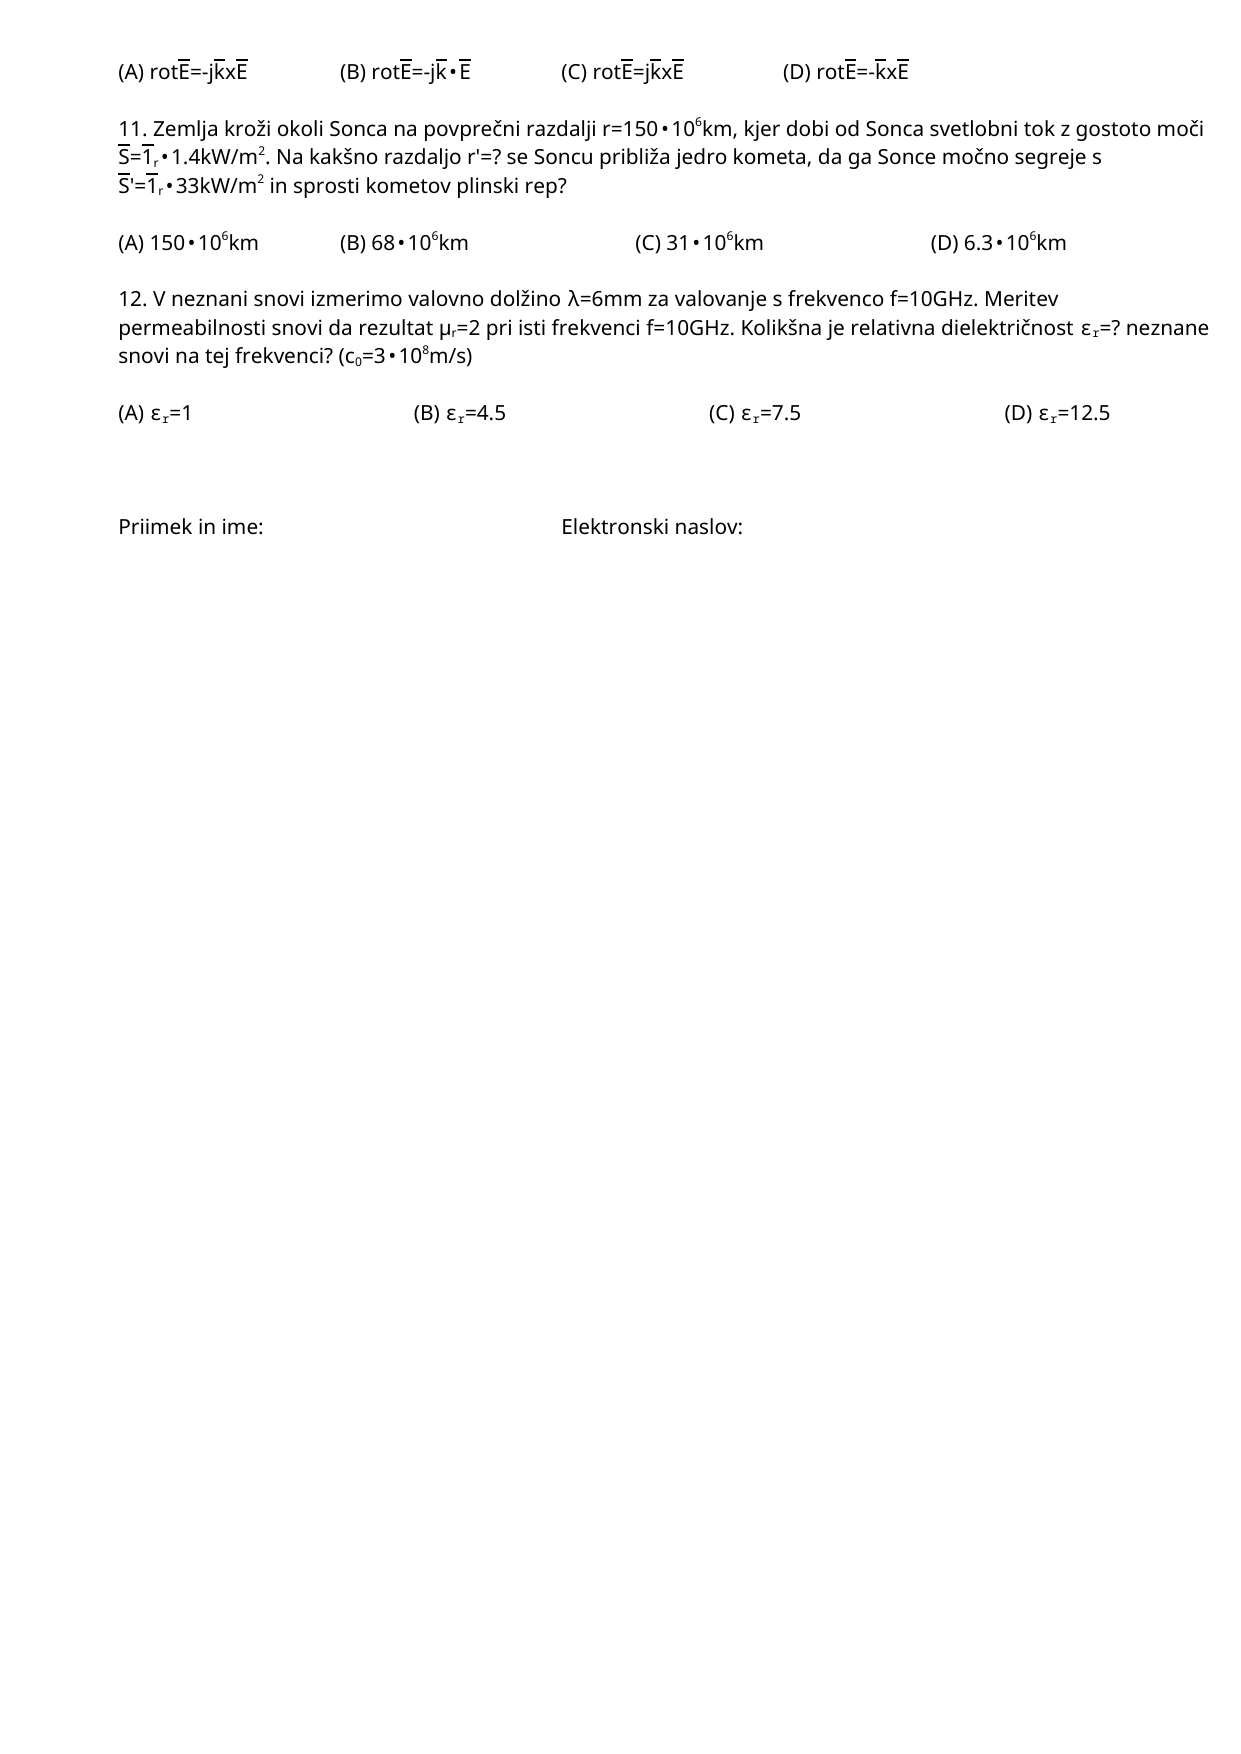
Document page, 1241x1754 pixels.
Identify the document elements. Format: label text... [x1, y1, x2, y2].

text (A) εr=1 (B) εr=4.5 (C) εr=7.5 (D) εr=12.5 [118, 398, 1212, 427]
text 12. V neznani snovi izmerimo valovno dolžino λ=6mm za valovanje s frekvenco f=10GHz. Meritev permeabilnosti snovi da rezultat μr=2 pri isti frekvenci f=10GHz. Kolikšna je relativna dielektričnost εr=? neznane snovi na tej frekvenci? (c0=3•108m/s) [118, 284, 1212, 370]
text Priimek in ime: Elektronski naslov: [118, 512, 1212, 540]
text 11. Zemlja kroži okoli Sonca na povprečni razdalji r=150•106km, kjer dobi od Sonca svetlobni tok z gostoto moči S=1r•1.4kW/m2. Na kakšno razdaljo r'=? se Soncu približa jedro kometa, da ga Sonce močno segreje s S'=1r•33kW/m2 in sprosti kometov plinski rep? [118, 114, 1212, 199]
text (A) rotE=-jkxE (B) rotE=-jk•E (C) rotE=jkxE (D) rotE=-kxE [118, 57, 1212, 85]
text (A) 150•106km (B) 68•106km (C) 31•106km (D) 6.3•106km [118, 228, 1212, 256]
